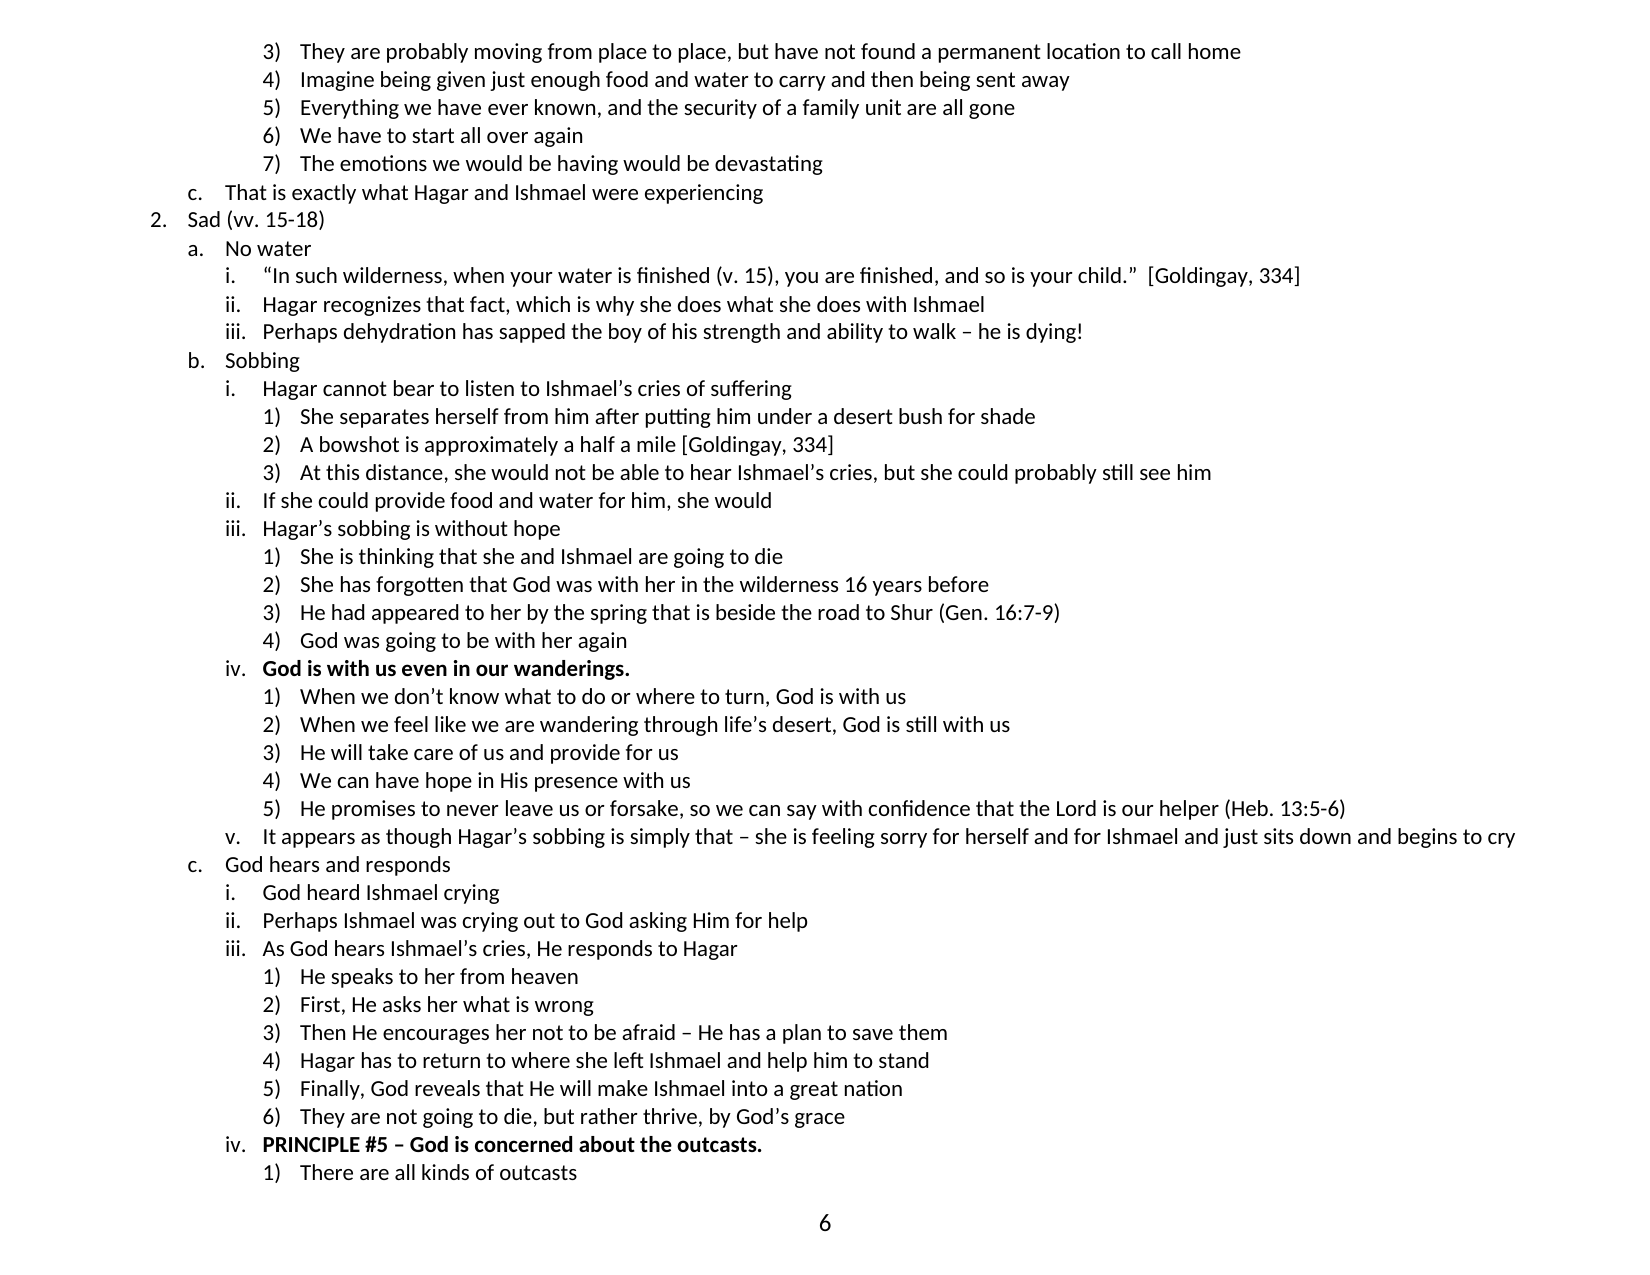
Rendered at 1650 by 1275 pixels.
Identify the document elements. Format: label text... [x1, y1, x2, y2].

list As God hears Ishmael’s cries, He responds to Hagar [225, 934, 1612, 962]
list Perhaps dehydration has sapped the boy of his strength and ability to walk – he is dying! [225, 318, 1612, 346]
list Finally, God reveals that He will make Ishmael into a great nation [262, 1074, 1612, 1102]
list He speaks to her from heaven [262, 962, 1612, 990]
list At this distance, she would not be able to hear Ishmael’s cries, but she could probably still see him [262, 458, 1612, 486]
list It appears as though Hagar’s sobbing is simply that – she is feeling sorry for herself and for Ishmael and just sits down and begins to cry [225, 822, 1612, 850]
list PRINCIPLE #5 – God is concerned about the outcasts. [225, 1130, 1612, 1158]
list Perhaps Ishmael was crying out to God asking Him for help [225, 906, 1612, 934]
list Hagar recognizes that fact, which is why she does what she does with Ishmael [225, 290, 1612, 318]
list We can have hope in His presence with us [262, 766, 1612, 794]
list Sobbing [187, 346, 1612, 374]
list When we don’t know what to do or where to turn, God is with us [262, 682, 1612, 710]
list If she could provide food and water for him, she would [225, 486, 1612, 514]
list God hears and responds [187, 850, 1612, 878]
list Hagar has to return to where she left Ishmael and help him to stand [262, 1046, 1612, 1074]
list Hagar’s sobbing is without hope [225, 514, 1612, 542]
list She is thinking that she and Ishmael are going to die [262, 542, 1612, 570]
list Hagar cannot bear to listen to Ishmael’s cries of suffering [225, 374, 1612, 402]
list Imagine being given just enough food and water to carry and then being sent away [262, 66, 1612, 93]
list Then He encourages her not to be afraid – He has a plan to save them [262, 1018, 1612, 1046]
list We have to start all over again [262, 122, 1612, 149]
list They are not going to die, but rather thrive, by God’s grace [262, 1102, 1612, 1130]
list He will take care of us and provide for us [262, 738, 1612, 766]
list She has forgotten that God was with her in the wilderness 16 years before [262, 570, 1612, 598]
list A bowshot is approximately a half a mile [Goldingay, 334] [262, 430, 1612, 458]
list The emotions we would be having would be devastating [262, 149, 1612, 178]
list God heard Ishmael crying [225, 878, 1612, 906]
list No water [187, 234, 1612, 262]
list God was going to be with her again [262, 626, 1612, 654]
list He promises to never leave us or forsake, so we can say with confidence that the Lord is our helper (Heb. 13:5-6) [262, 794, 1612, 822]
list Sad (vv. 15-18) [150, 206, 1612, 234]
list She separates herself from him after putting him under a desert bush for shade [262, 402, 1612, 430]
list Everything we have ever known, and the security of a family unit are all gone [262, 93, 1612, 122]
list He had appeared to her by the spring that is beside the road to Shur (Gen. 16:7-9) [262, 598, 1612, 626]
list First, He asks her what is wrong [262, 990, 1612, 1018]
list They are probably moving from place to place, but have not found a permanent location to call home [262, 37, 1612, 66]
list There are all kinds of outcasts [262, 1158, 1612, 1186]
list That is exactly what Hagar and Ishmael were experiencing [187, 178, 1612, 206]
list “In such wilderness, when your water is finished (v. 15), you are finished, and so is your child.” [Goldingay, 334] [225, 262, 1612, 290]
list God is with us even in our wanderings. [225, 654, 1612, 682]
list When we feel like we are wandering through life’s desert, God is still with us [262, 710, 1612, 738]
